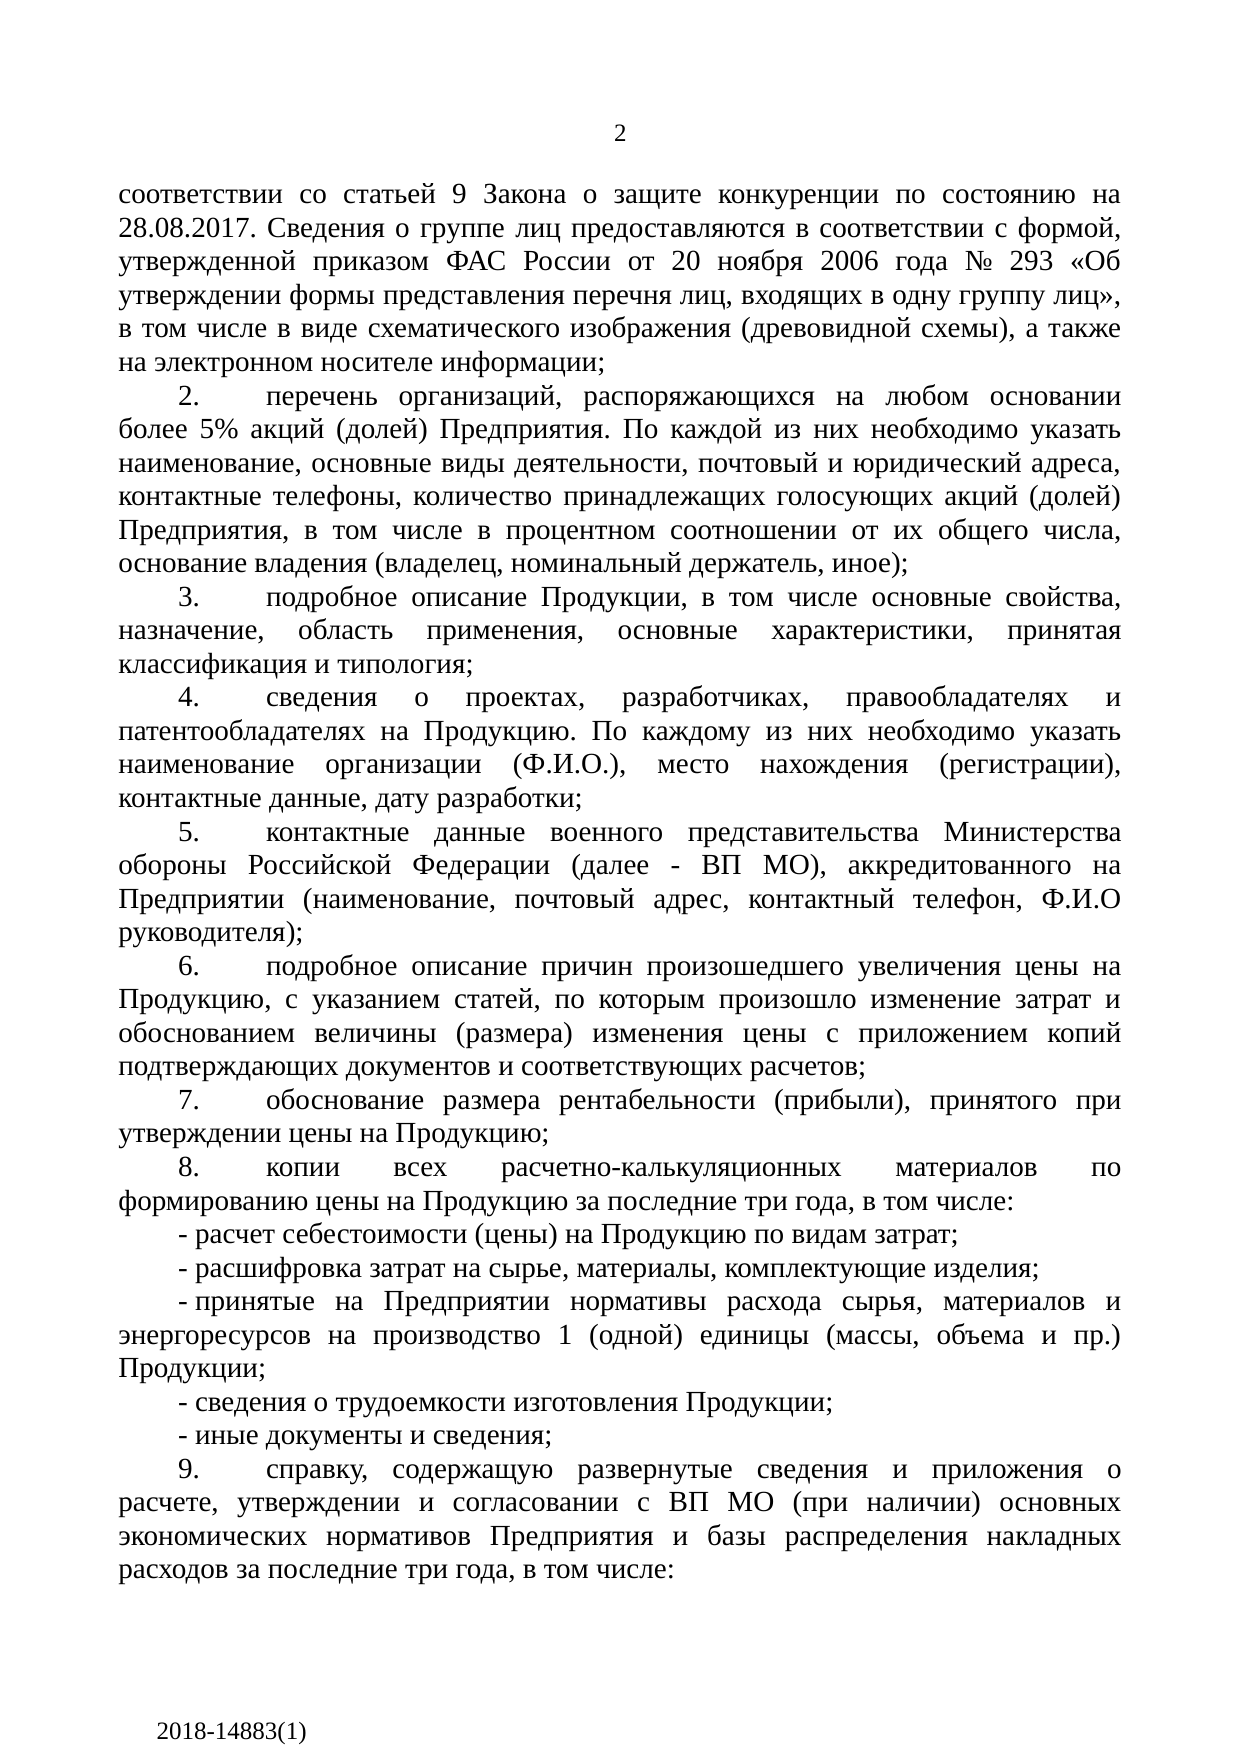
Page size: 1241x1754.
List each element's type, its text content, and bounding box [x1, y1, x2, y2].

text - расшифровка затрат на сырье, материалы, комплектующие изделия; [118, 1250, 1122, 1283]
text 2. перечень организаций, распоряжающихся на любом основании более 5% акций (долей) Предприятия. По каждой из них необходимо указать наименование, основные виды деятельности, почтовый и юридический адреса, контактные телефоны, количество принадлежащих голосующих акций (долей) Предприятия, в том числе в процентном соотношении от их общего числа, основание владения (владелец, номинальный держатель, иное); [118, 378, 1122, 579]
text 8. копии всех расчетно-калькуляционных материалов по формированию цены на Продукцию за последние три года, в том числе: [118, 1149, 1122, 1216]
text 4. сведения о проектах, разработчиках, правообладателях и патентообладателях на Продукцию. По каждому из них необходимо указать наименование организации (Ф.И.О.), место нахождения (регистрации), контактные данные, дату разработки; [118, 679, 1122, 814]
text - сведения о трудоемкости изготовления Продукции; [118, 1384, 1122, 1417]
text 5. контактные данные военного представительства Министерства обороны Российской Федерации (далее - ВП МО), аккредитованного на Предприятии (наименование, почтовый адрес, контактный телефон, Ф.И.О руководителя); [118, 814, 1122, 948]
text 6. подробное описание причин произошедшего увеличения цены на Продукцию, с указанием статей, по которым произошло изменение затрат и обоснованием величины (размера) изменения цены с приложением копий подтверждающих документов и соответствующих расчетов; [118, 948, 1122, 1082]
text соответствии со статьей 9 Закона о защите конкуренции по состоянию на 28.08.2017. Сведения о группе лиц предоставляются в соответствии с формой, утвержденной приказом ФАС России от 20 ноября 2006 года № 293 «Об утверждении формы представления перечня лиц, входящих в одну группу лиц», в том числе в виде схематического изображения (древовидной схемы), а также на электронном носителе информации; [118, 176, 1122, 378]
text 3. подробное описание Продукции, в том числе основные свойства, назначение, область применения, основные характеристики, принятая классификация и типология; [118, 579, 1122, 679]
text - принятые на Предприятии нормативы расхода сырья, материалов и энергоресурсов на производство 1 (одной) единицы (массы, объема и пр.) Продукции; [118, 1283, 1122, 1384]
text - иные документы и сведения; [118, 1417, 1122, 1451]
text 7. обоснование размера рентабельности (прибыли), принятого при утверждении цены на Продукцию; [118, 1082, 1122, 1149]
text - расчет себестоимости (цены) на Продукцию по видам затрат; [118, 1216, 1122, 1250]
text 9. справку, содержащую развернутые сведения и приложения о расчете, утверждении и согласовании с ВП МО (при наличии) основных экономических нормативов Предприятия и базы распределения накладных расходов за последние три года, в том числе: [118, 1451, 1122, 1585]
